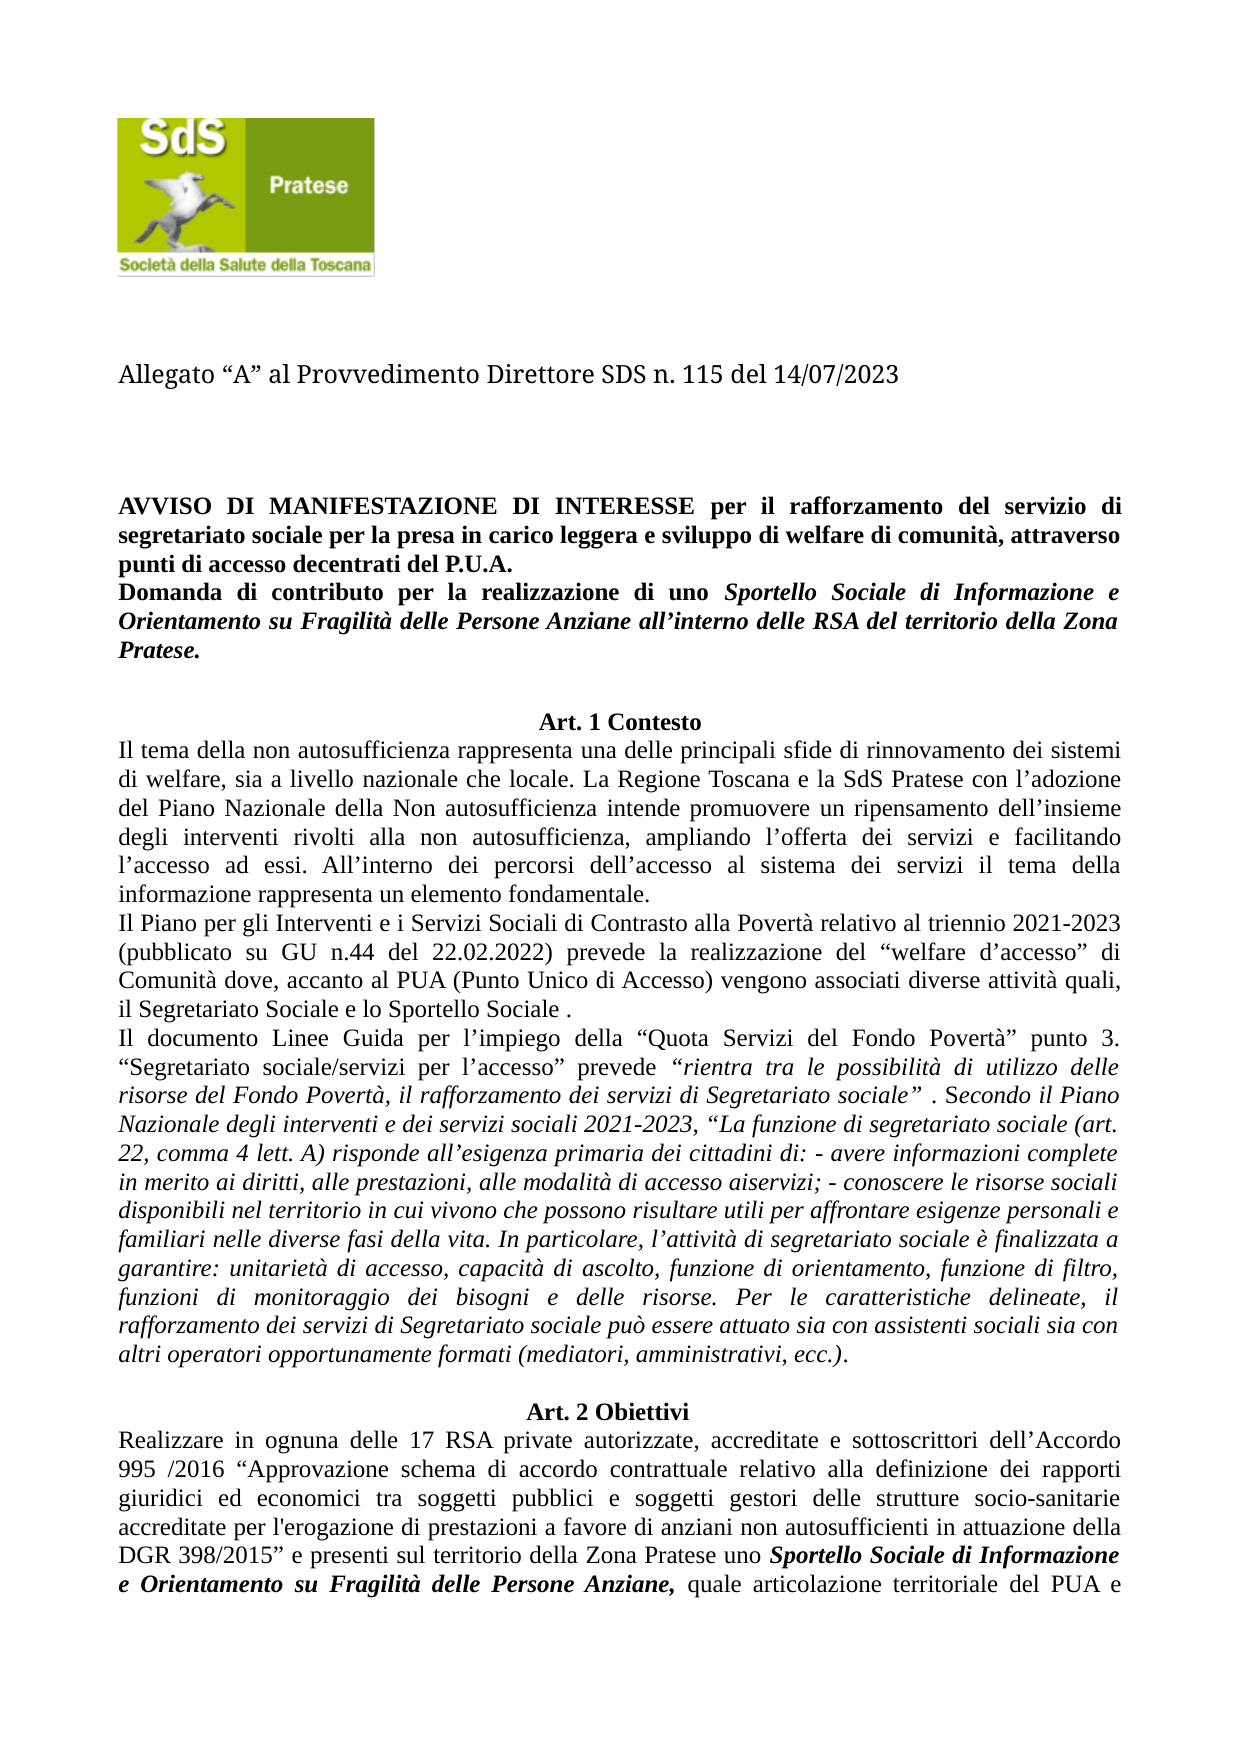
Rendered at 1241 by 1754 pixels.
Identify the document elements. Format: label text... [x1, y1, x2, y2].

text Realizzare in ognuna delle 17 RSA private autorizzate, accreditate e sottoscrittori dell’Accordo 995 /2016 “Approvazione schema di accordo contrattuale relativo alla definizione dei rapporti giuridici ed economici tra soggetti pubblici e soggetti gestori delle strutture socio-sanitarie accreditate per l'erogazione di prestazioni a favore di anziani non autosufficienti in attuazione della DGR 398/2015” e presenti sul territorio della Zona Pratese uno Sportello Sociale di Informazione e Orientamento su Fragilità delle Persone Anziane, quale articolazione territoriale del PUA e [118, 1426, 1122, 1598]
text Domanda di contributo per la realizzazione di uno Sportello Sociale di Informazione e Orientamento su Fragilità delle Persone Anziane all’interno delle RSA del territorio della Zona Pratese. [118, 577, 1122, 664]
subtitle Allegato “A” al Provvedimento Direttore SDS n. 115 del 14/07/2023 [118, 357, 1122, 391]
text AVVISO DI MANIFESTAZIONE DI INTERESSE per il rafforzamento del servizio di segretariato sociale per la presa in carico leggera e sviluppo di welfare di comunità, attraverso punti di accesso decentrati del P.U.A. [118, 491, 1122, 577]
text Il documento Linee Guida per l’impiego della “Quota Servizi del Fondo Povertà” punto 3. “Segretariato sociale/servizi per l’accesso” prevede “rientra tra le possibilità di utilizzo delle risorse del Fondo Povertà, il rafforzamento dei servizi di Segretariato sociale” . Secondo il Piano Nazionale degli interventi e dei servizi sociali 2021-2023, “La funzione di segretariato sociale (art. 22, comma 4 lett. A) risponde all’esigenza primaria dei cittadini di: - avere informazioni complete in merito ai diritti, alle prestazioni, alle modalità di accesso aiservizi; - conoscere le risorse sociali disponibili nel territorio in cui vivono che possono risultare utili per affrontare esigenze personali e familiari nelle diverse fasi della vita. In particolare, l’attività di segretariato sociale è finalizzata a garantire: unitarietà di accesso, capacità di ascolto, funzione di orientamento, funzione di filtro, funzioni di monitoraggio dei bisogni e delle risorse. Per le caratteristiche delineate, il rafforzamento dei servizi di Segretariato sociale può essere attuato sia con assistenti sociali sia con altri operatori opportunamente formati (mediatori, amministrativi, ecc.). [118, 1023, 1122, 1368]
text Il tema della non autosufficienza rappresenta una delle principali sfide di rinnovamento dei sistemi di welfare, sia a livello nazionale che locale. La Regione Toscana e la SdS Pratese con l’adozione del Piano Nazionale della Non autosufficienza intende promuovere un ripensamento dell’insieme degli interventi rivolti alla non autosufficienza, ampliando l’offerta dei servizi e facilitando l’accesso ad essi. All’interno dei percorsi dell’accesso al sistema dei servizi il tema della informazione rappresenta un elemento fondamentale. [118, 736, 1122, 908]
picture [117, 118, 375, 278]
text Art. 2 Obiettivi [118, 1397, 1122, 1426]
text Art. 1 Contesto [118, 707, 1122, 736]
text Il Piano per gli Interventi e i Servizi Sociali di Contrasto alla Povertà relativo al triennio 2021-2023 (pubblicato su GU n.44 del 22.02.2022) prevede la realizzazione del “welfare d’accesso” di Comunità dove, accanto al PUA (Punto Unico di Accesso) vengono associati diverse attività quali, il Segretariato Sociale e lo Sportello Sociale . [118, 908, 1122, 1023]
